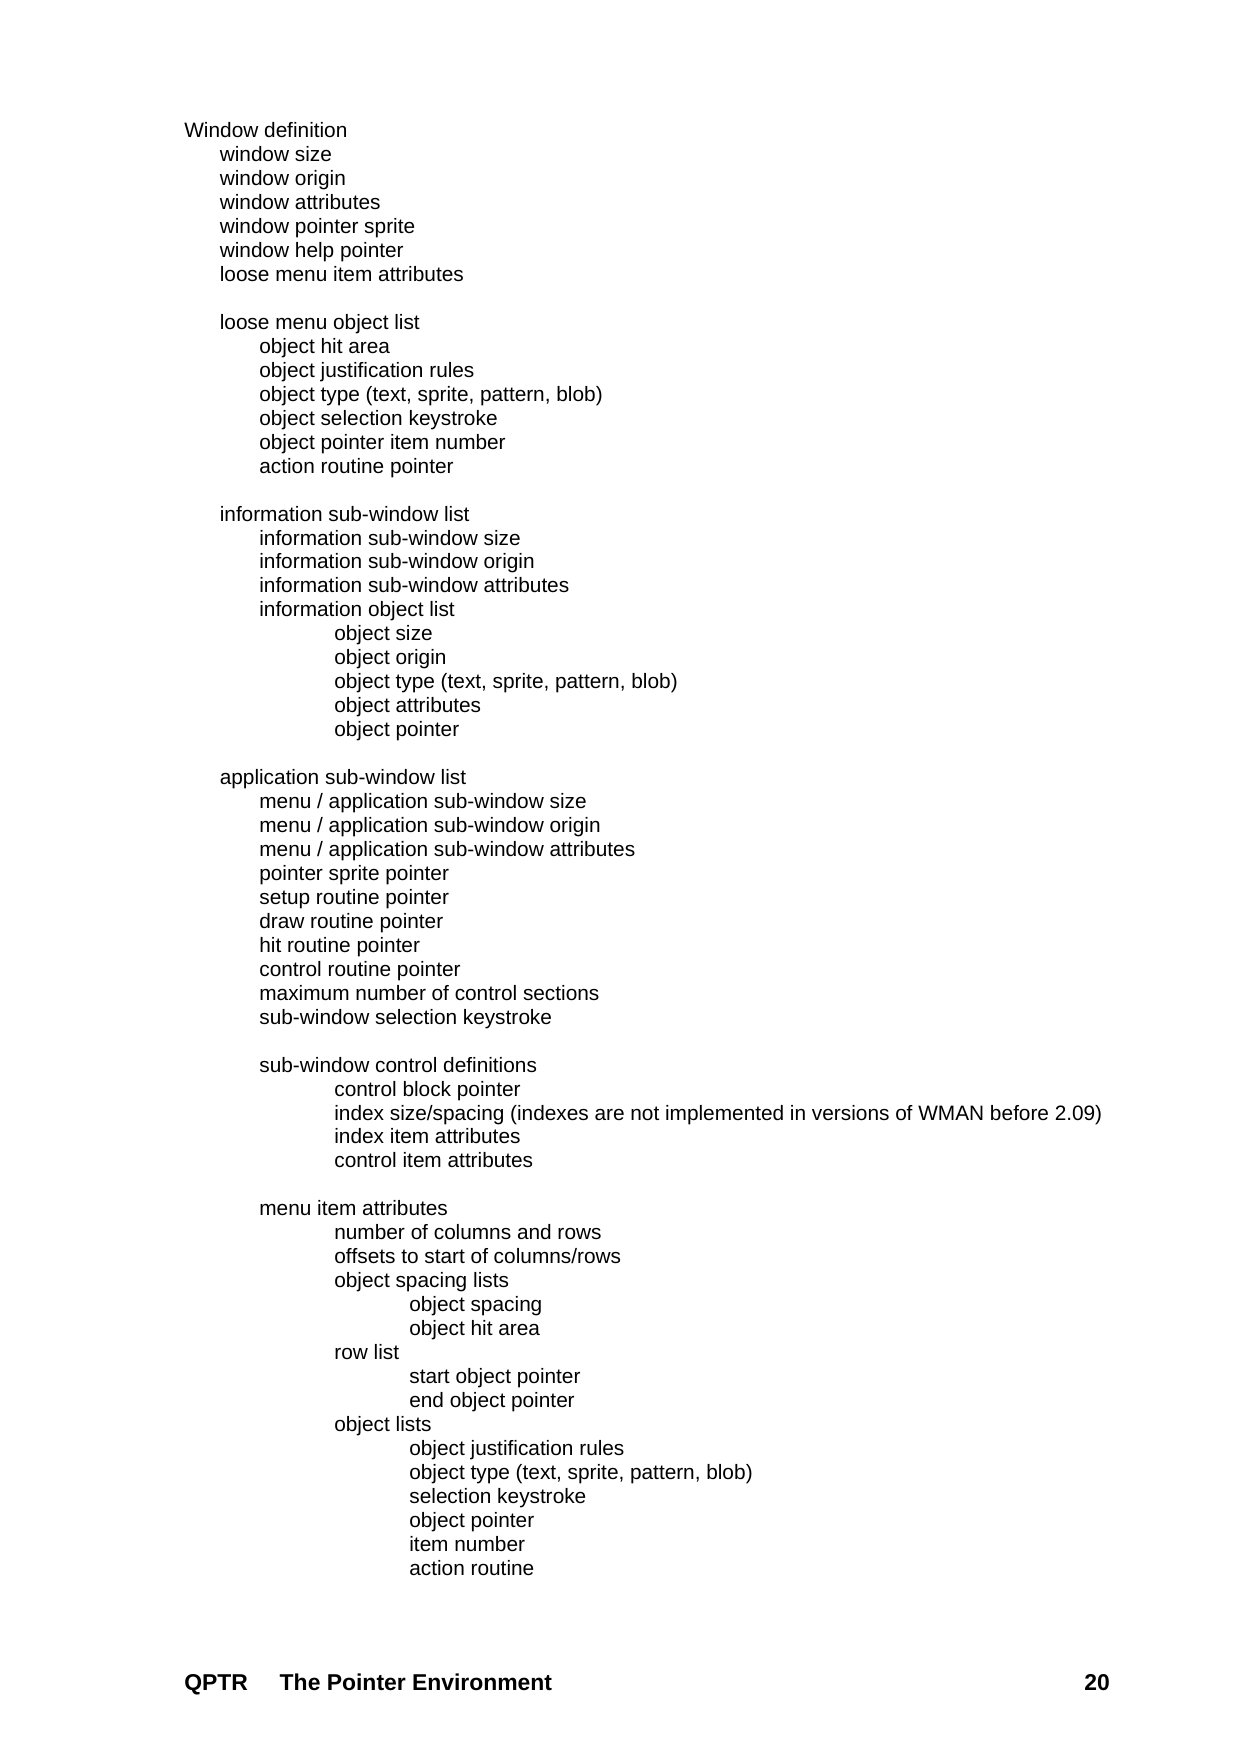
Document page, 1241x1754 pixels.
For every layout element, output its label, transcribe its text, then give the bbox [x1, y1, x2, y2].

text control block pointer [184, 1076, 1128, 1100]
text window origin [184, 166, 1128, 190]
text object justification rules [184, 358, 1128, 382]
text loose menu object list [184, 310, 1128, 334]
text sub-window control definitions [184, 1052, 1128, 1076]
text row list [184, 1340, 1128, 1364]
text object type (text, sprite, pattern, blob) [184, 669, 1128, 693]
text end object pointer [184, 1388, 1128, 1412]
text pointer sprite pointer [184, 861, 1128, 885]
text offsets to start of columns/rows [184, 1244, 1128, 1268]
text object justification rules [184, 1436, 1128, 1460]
text index size/spacing (indexes are not implemented in versions of WMAN before 2.09) [184, 1100, 1128, 1124]
text application sub-window list [184, 765, 1128, 789]
text information sub-window origin [184, 549, 1128, 573]
text object pointer item number [184, 429, 1128, 453]
text object origin [184, 645, 1128, 669]
text object type (text, sprite, pattern, blob) [184, 382, 1128, 406]
text object spacing [184, 1292, 1128, 1316]
text maximum number of control sections [184, 981, 1128, 1004]
text information sub-window size [184, 525, 1128, 549]
text information object list [184, 597, 1128, 621]
text menu item attributes [184, 1196, 1128, 1220]
text menu / application sub-window attributes [184, 837, 1128, 861]
text window pointer sprite [184, 214, 1240, 238]
text draw routine pointer [184, 909, 1128, 933]
text object spacing lists [184, 1268, 1128, 1292]
text object selection keystroke [184, 406, 1128, 429]
text window attributes [184, 190, 1128, 214]
text object pointer [184, 717, 1128, 741]
text object hit area [184, 334, 1128, 358]
text action routine [184, 1556, 1128, 1579]
text menu / application sub-window origin [184, 813, 1128, 837]
text object attributes [184, 693, 1128, 717]
text number of columns and rows [184, 1220, 1128, 1244]
text selection keystroke [184, 1484, 1128, 1508]
text object hit area [184, 1316, 1128, 1340]
text hit routine pointer [184, 933, 1128, 957]
text action routine pointer [184, 453, 1128, 477]
text window help pointer [184, 238, 1128, 262]
text item number [184, 1532, 1128, 1556]
text information sub-window list [184, 501, 1128, 525]
text menu / application sub-window size [184, 789, 1128, 813]
text object type (text, sprite, pattern, blob) [184, 1460, 1128, 1484]
text loose menu item attributes [184, 262, 1128, 286]
text Window definition [184, 118, 1128, 142]
text object pointer [184, 1508, 1128, 1532]
text control routine pointer [184, 957, 1128, 981]
text setup routine pointer [184, 885, 1128, 909]
text object lists [184, 1412, 1128, 1436]
text index item attributes [184, 1124, 1128, 1148]
text object size [184, 621, 1128, 645]
text control item attributes [184, 1148, 1128, 1172]
text start object pointer [184, 1364, 1128, 1388]
text information sub-window attributes [184, 573, 1128, 597]
text window size [184, 142, 1128, 166]
text sub-window selection keystroke [184, 1004, 1128, 1028]
